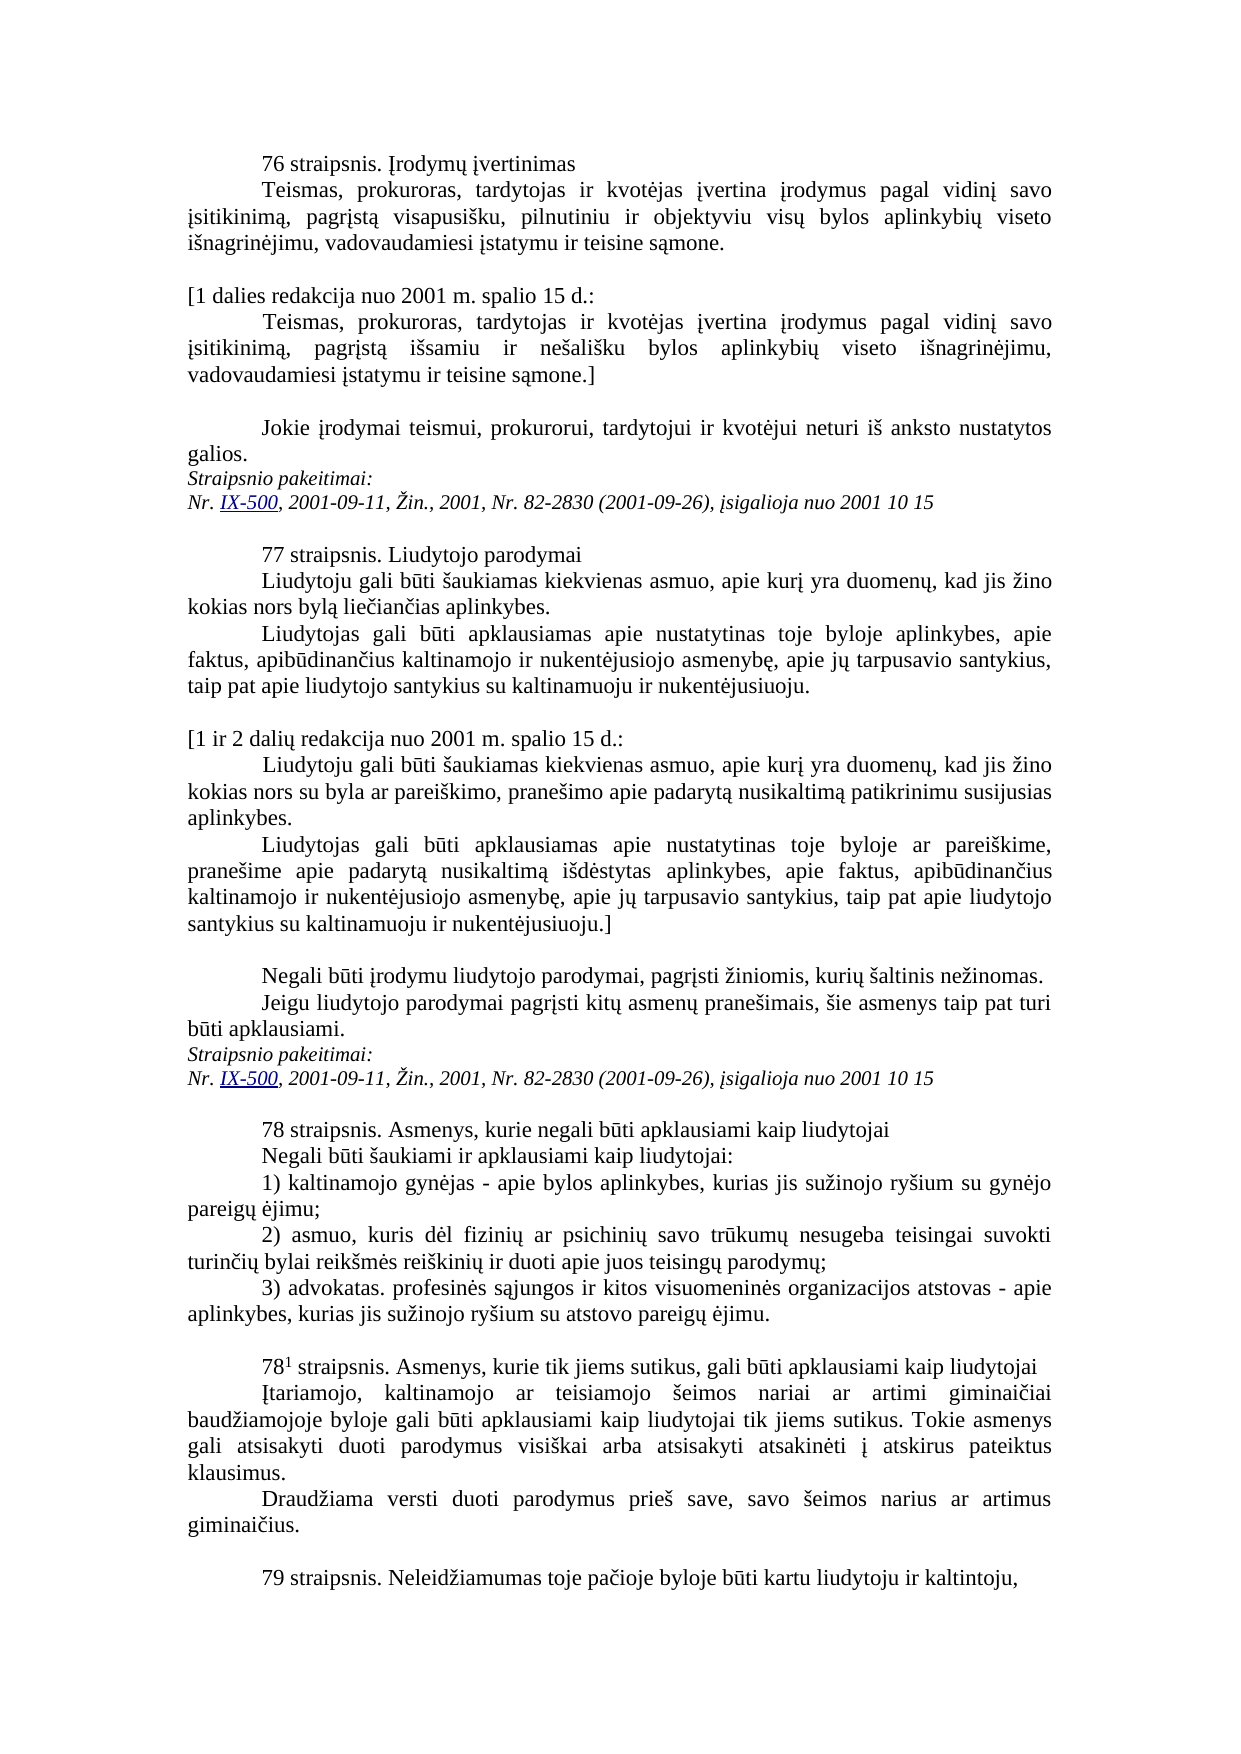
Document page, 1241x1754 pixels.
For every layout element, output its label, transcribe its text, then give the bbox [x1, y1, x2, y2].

text 2) asmuo, kuris dėl fizinių ar psichinių savo trūkumų nesugeba teisingai suvokti turinčių bylai reikšmės reiškinių ir duoti apie juos teisingų parodymų; [187, 1221, 1053, 1274]
text Negali būti įrodymu liudytojo parodymai, pagrįsti žiniomis, kurių šaltinis nežinomas. [187, 962, 1053, 989]
text Liudytoju gali būti šaukiamas kiekvienas asmuo, apie kurį yra duomenų, kad jis žino kokias nors bylą liečiančias aplinkybes. [187, 567, 1053, 620]
text Negali būti šaukiami ir apklausiami kaip liudytojai: [218, 1142, 1053, 1169]
text 79 straipsnis. Neleidžiamumas toje pačioje byloje būti kartu liudytoju ir kaltintoju, [187, 1564, 1053, 1590]
text [1 dalies redakcija nuo 2001 m. spalio 15 d.: [187, 282, 1053, 308]
text Nr. IX-500, 2001-09-11, Žin., 2001, Nr. 82-2830 (2001-09-26), įsigalioja nuo 2001 10 15 [187, 1066, 1053, 1089]
text Liudytoju gali būti šaukiamas kiekvienas asmuo, apie kurį yra duomenų, kad jis žino kokias nors su byla ar pareiškimo, pranešimo apie padarytą nusikaltimą patikrinimu susijusias aplinkybes. [187, 752, 1053, 831]
text Draudžiama versti duoti parodymus prieš save, savo šeimos narius ar artimus giminaičius. [187, 1485, 1053, 1538]
text Liudytojas gali būti apklausiamas apie nustatytinas toje byloje ar pareiškime, pranešime apie padarytą nusikaltimą išdėstytas aplinkybes, apie faktus, apibūdinančius kaltinamojo ir nukentėjusiojo asmenybę, apie jų tarpusavio santykius, taip pat apie liudytojo santykius su kaltinamuoju ir nukentėjusiuoju.] [187, 831, 1053, 936]
text 77 straipsnis. Liudytojo parodymai [187, 541, 1053, 567]
text [1 ir 2 dalių redakcija nuo 2001 m. spalio 15 d.: [187, 725, 1053, 752]
text 1) kaltinamojo gynėjas - apie bylos aplinkybes, kurias jis sužinojo ryšium su gynėjo pareigų ėjimu; [187, 1169, 1053, 1221]
text 781 straipsnis. Asmenys, kurie tik jiems sutikus, gali būti apklausiami kaip liudytojai [261, 1353, 1053, 1379]
text 3) advokatas. profesinės sąjungos ir kitos visuomeninės organizacijos atstovas - apie aplinkybes, kurias jis sužinojo ryšium su atstovo pareigų ėjimu. [187, 1274, 1053, 1327]
text Įtariamojo, kaltinamojo ar teisiamojo šeimos nariai ar artimi giminaičiai baudžiamojoje byloje gali būti apklausiami kaip liudytojai tik jiems sutikus. Tokie asmenys gali atsisakyti duoti parodymus visiškai arba atsisakyti atsakinėti į atskirus pateiktus klausimus. [187, 1379, 1053, 1485]
text Jeigu liudytojo parodymai pagrįsti kitų asmenų pranešimais, šie asmenys taip pat turi būti apklausiami. [187, 989, 1053, 1041]
text 78 straipsnis. Asmenys, kurie negali būti apklausiami kaip liudytojai [187, 1116, 1053, 1142]
text Straipsnio pakeitimai: [187, 1041, 1053, 1066]
text 76 straipsnis. Įrodymų įvertinimas [187, 150, 1053, 176]
text Straipsnio pakeitimai: [187, 466, 1053, 490]
text Nr. IX-500, 2001-09-11, Žin., 2001, Nr. 82-2830 (2001-09-26), įsigalioja nuo 2001 10 15 [187, 490, 1053, 514]
text Liudytojas gali būti apklausiamas apie nustatytinas toje byloje aplinkybes, apie faktus, apibūdinančius kaltinamojo ir nukentėjusiojo asmenybę, apie jų tarpusavio santykius, taip pat apie liudytojo santykius su kaltinamuoju ir nukentėjusiuoju. [187, 620, 1053, 699]
text Teismas, prokuroras, tardytojas ir kvotėjas įvertina įrodymus pagal vidinį savo įsitikinimą, pagrįstą išsamiu ir nešališku bylos aplinkybių viseto išnagrinėjimu, vadovaudamiesi įstatymu ir teisine sąmone.] [187, 308, 1053, 387]
text Teismas, prokuroras, tardytojas ir kvotėjas įvertina įrodymus pagal vidinį savo įsitikinimą, pagrįstą visapusišku, pilnutiniu ir objektyviu visų bylos aplinkybių viseto išnagrinėjimu, vadovaudamiesi įstatymu ir teisine sąmone. [187, 176, 1053, 255]
text Jokie įrodymai teismui, prokurorui, tardytojui ir kvotėjui neturi iš anksto nustatytos galios. [187, 413, 1053, 466]
